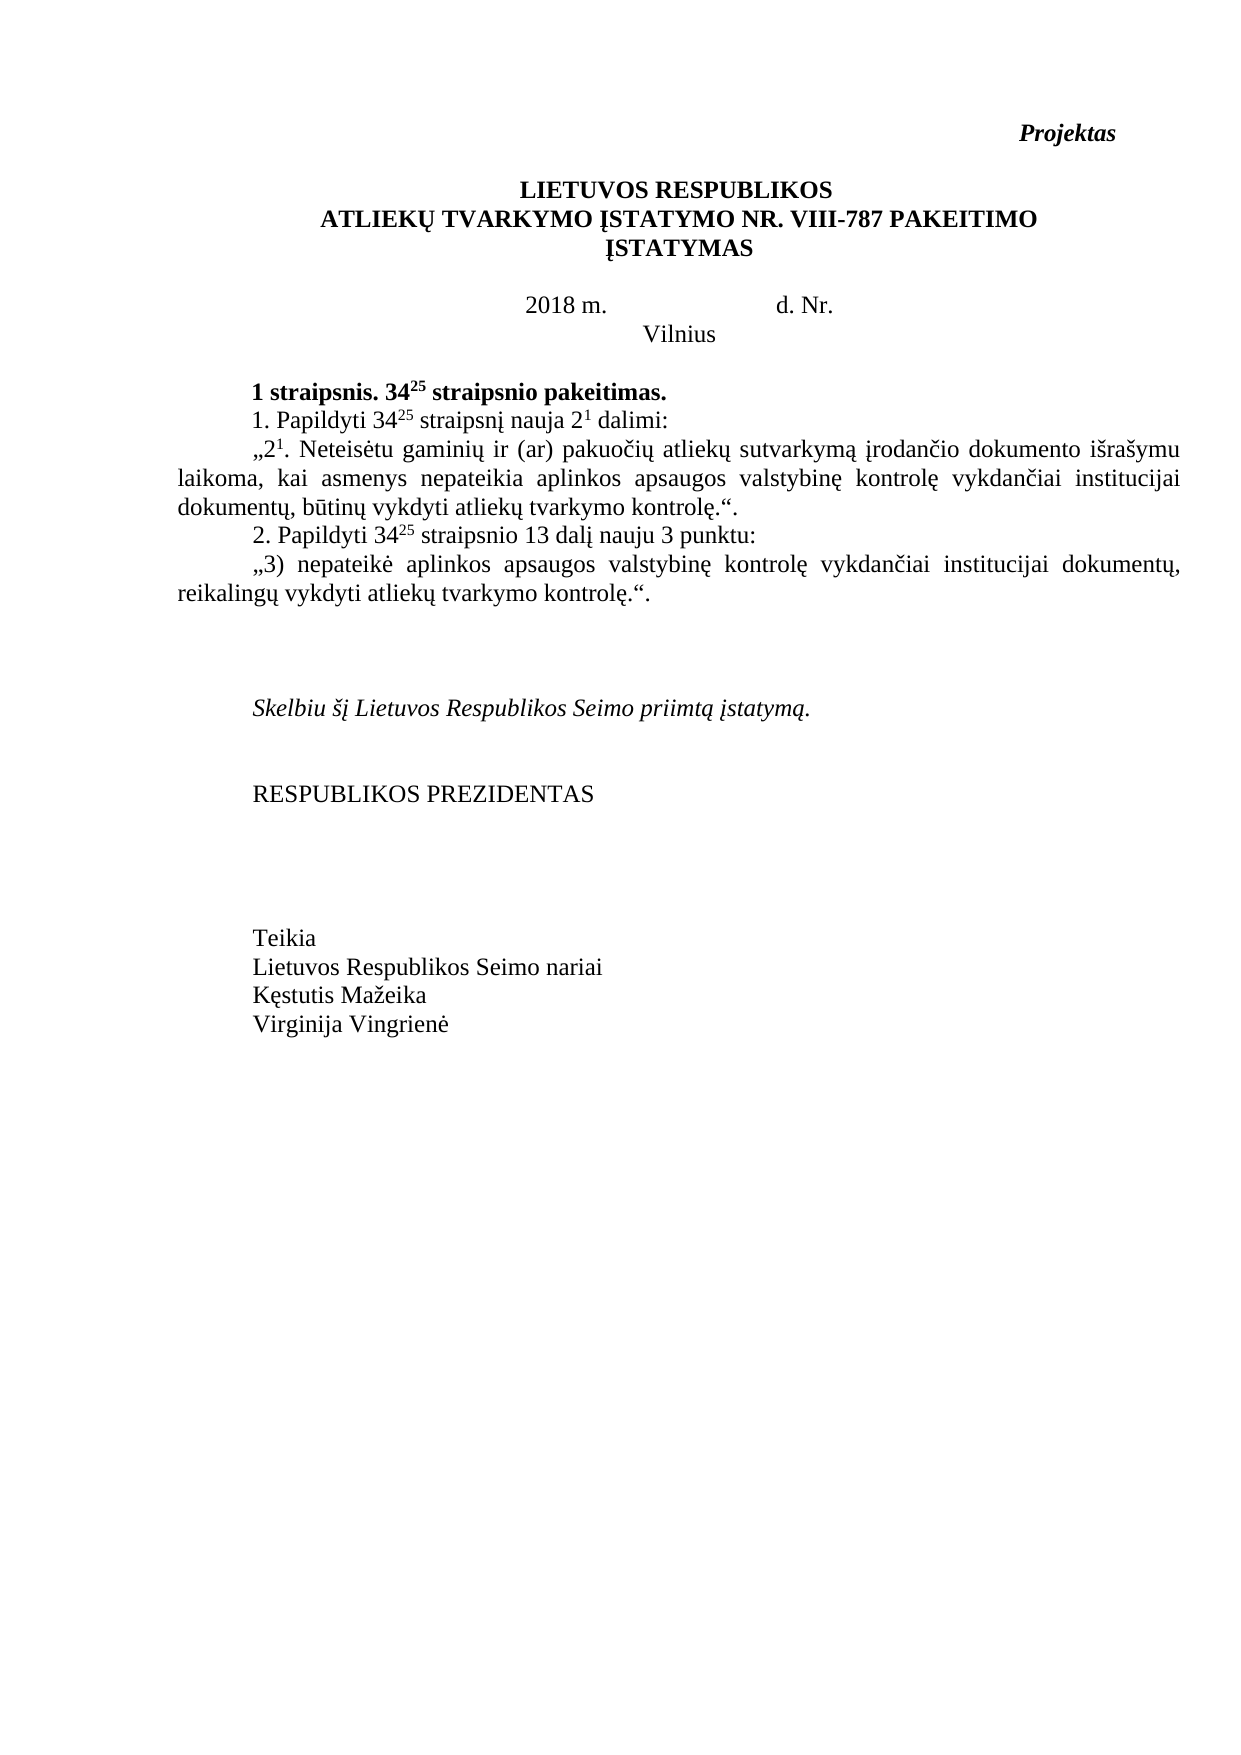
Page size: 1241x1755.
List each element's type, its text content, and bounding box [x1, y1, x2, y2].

text 2. Papildyti 3425 straipsnio 13 dalį nauju 3 punktu: [177, 521, 1181, 549]
text Vilnius [177, 319, 1181, 348]
text „21. Neteisėtu gaminių ir (ar) pakuočių atliekų sutvarkymą įrodančio dokumento išrašymu laikoma, kai asmenys nepateikia aplinkos apsaugos valstybinę kontrolę vykdančiai institucijai dokumentų, būtinų vykdyti atliekų tvarkymo kontrolę.“. [177, 434, 1181, 521]
text Teikia [177, 923, 1181, 952]
text Skelbiu šį Lietuvos Respublikos Seimo priimtą įstatymą. [177, 693, 1181, 722]
text 1 straipsnis. 3425 straipsnio pakeitimas. [251, 377, 1181, 406]
text ATLIEKŲ TVARKYMO ĮSTATYMO NR. VIII-787 PAKEITIMO [177, 204, 1181, 233]
text 2018 m. d. Nr. [177, 291, 1181, 319]
text LIETUVOS RESPUBLIKOS [177, 176, 1181, 204]
text „3) nepateikė aplinkos apsaugos valstybinę kontrolę vykdančiai institucijai dokumentų, reikalingų vykdyti atliekų tvarkymo kontrolę.“. [177, 549, 1181, 607]
text RESPUBLIKOS PREZIDENTAS [177, 779, 1181, 808]
text Virginija Vingrienė [177, 1009, 1181, 1038]
text ĮSTATYMAS [177, 233, 1181, 262]
text Kęstutis Mažeika [177, 981, 1181, 1009]
text Lietuvos Respublikos Seimo nariai [177, 952, 1181, 981]
text Projektas [1019, 118, 1181, 147]
text 1. Papildyti 3425 straipsnį nauja 21 dalimi: [251, 406, 1181, 434]
